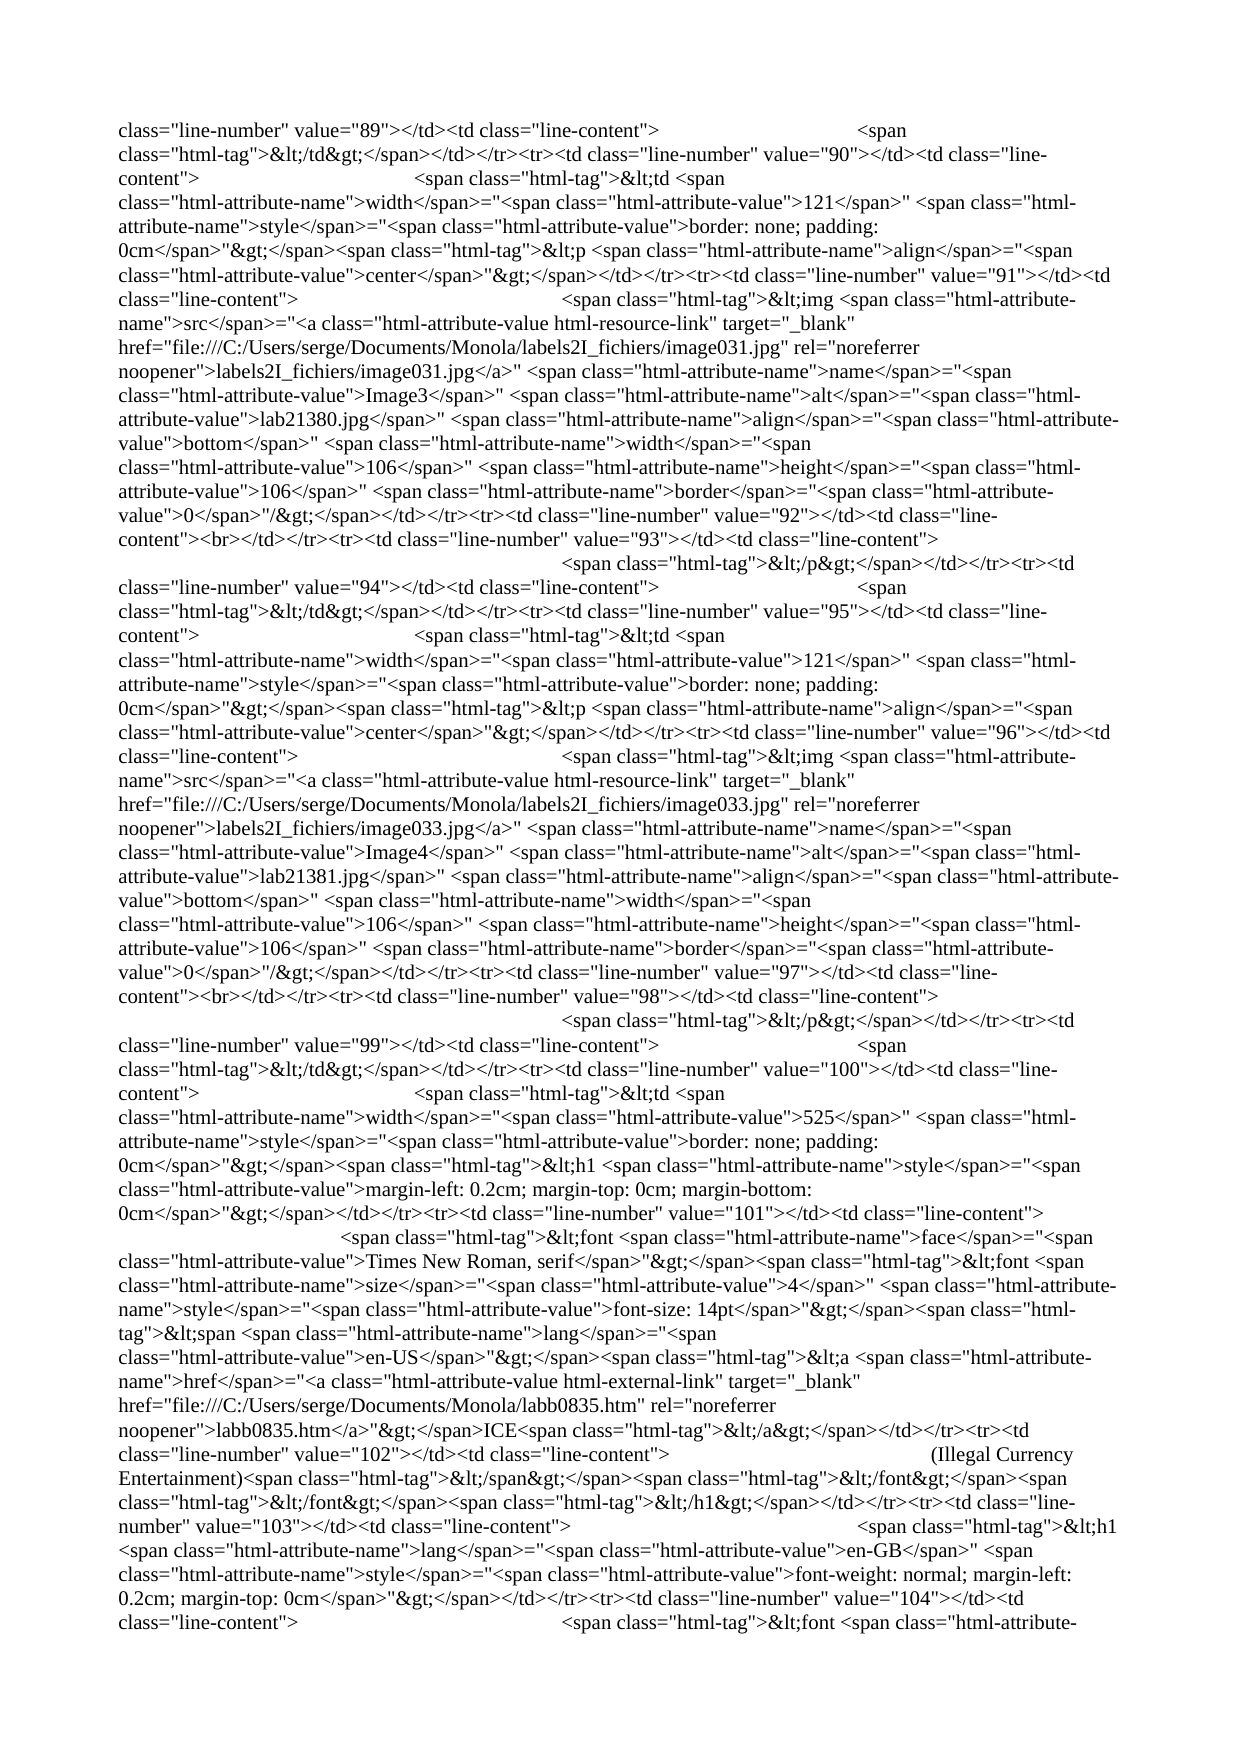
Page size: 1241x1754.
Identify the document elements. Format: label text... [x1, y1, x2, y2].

text class="line-number" value="89"></td><td class="line-content"> <span class="html-tag">&lt;/td&gt;</span></td></tr><tr><td class="line-number" value="90"></td><td class="line-content"> <span class="html-tag">&lt;td <span class="html-attribute-name">width</span>="<span class="html-attribute-value">121</span>" <span class="html-attribute-name">style</span>="<span class="html-attribute-value">border: none; padding: 0cm</span>"&gt;</span><span class="html-tag">&lt;p <span class="html-attribute-name">align</span>="<span class="html-attribute-value">center</span>"&gt;</span></td></tr><tr><td class="line-number" value="91"></td><td class="line-content"> <span class="html-tag">&lt;img <span class="html-attribute-name">src</span>="<a class="html-attribute-value html-resource-link" target="_blank" href="file:///C:/Users/serge/Documents/Monola/labels2I_fichiers/image031.jpg" rel="noreferrer noopener">labels2I_fichiers/image031.jpg</a>" <span class="html-attribute-name">name</span>="<span class="html-attribute-value">Image3</span>" <span class="html-attribute-name">alt</span>="<span class="html-attribute-value">lab21380.jpg</span>" <span class="html-attribute-name">align</span>="<span class="html-attribute-value">bottom</span>" <span class="html-attribute-name">width</span>="<span class="html-attribute-value">106</span>" <span class="html-attribute-name">height</span>="<span class="html-attribute-value">106</span>" <span class="html-attribute-name">border</span>="<span class="html-attribute-value">0</span>"/&gt;</span></td></tr><tr><td class="line-number" value="92"></td><td class="line-content"><br></td></tr><tr><td class="line-number" value="93"></td><td class="line-content"> <span class="html-tag">&lt;/p&gt;</span></td></tr><tr><td class="line-number" value="94"></td><td class="line-content"> <span class="html-tag">&lt;/td&gt;</span></td></tr><tr><td class="line-number" value="95"></td><td class="line-content"> <span class="html-tag">&lt;td <span class="html-attribute-name">width</span>="<span class="html-attribute-value">121</span>" <span class="html-attribute-name">style</span>="<span class="html-attribute-value">border: none; padding: 0cm</span>"&gt;</span><span class="html-tag">&lt;p <span class="html-attribute-name">align</span>="<span class="html-attribute-value">center</span>"&gt;</span></td></tr><tr><td class="line-number" value="96"></td><td class="line-content"> <span class="html-tag">&lt;img <span class="html-attribute-name">src</span>="<a class="html-attribute-value html-resource-link" target="_blank" href="file:///C:/Users/serge/Documents/Monola/labels2I_fichiers/image033.jpg" rel="noreferrer noopener">labels2I_fichiers/image033.jpg</a>" <span class="html-attribute-name">name</span>="<span class="html-attribute-value">Image4</span>" <span class="html-attribute-name">alt</span>="<span class="html-attribute-value">lab21381.jpg</span>" <span class="html-attribute-name">align</span>="<span class="html-attribute-value">bottom</span>" <span class="html-attribute-name">width</span>="<span class="html-attribute-value">106</span>" <span class="html-attribute-name">height</span>="<span class="html-attribute-value">106</span>" <span class="html-attribute-name">border</span>="<span class="html-attribute-value">0</span>"/&gt;</span></td></tr><tr><td class="line-number" value="97"></td><td class="line-content"><br></td></tr><tr><td class="line-number" value="98"></td><td class="line-content"> <span class="html-tag">&lt;/p&gt;</span></td></tr><tr><td class="line-number" value="99"></td><td class="line-content"> <span class="html-tag">&lt;/td&gt;</span></td></tr><tr><td class="line-number" value="100"></td><td class="line-content"> <span class="html-tag">&lt;td <span class="html-attribute-name">width</span>="<span class="html-attribute-value">525</span>" <span class="html-attribute-name">style</span>="<span class="html-attribute-value">border: none; padding: 0cm</span>"&gt;</span><span class="html-tag">&lt;h1 <span class="html-attribute-name">style</span>="<span class="html-attribute-value">margin-left: 0.2cm; margin-top: 0cm; margin-bottom: 0cm</span>"&gt;</span></td></tr><tr><td class="line-number" value="101"></td><td class="line-content"> <span class="html-tag">&lt;font <span class="html-attribute-name">face</span>="<span class="html-attribute-value">Times New Roman, serif</span>"&gt;</span><span class="html-tag">&lt;font <span class="html-attribute-name">size</span>="<span class="html-attribute-value">4</span>" <span class="html-attribute-name">style</span>="<span class="html-attribute-value">font-size: 14pt</span>"&gt;</span><span class="html-tag">&lt;span <span class="html-attribute-name">lang</span>="<span class="html-attribute-value">en-US</span>"&gt;</span><span class="html-tag">&lt;a <span class="html-attribute-name">href</span>="<a class="html-attribute-value html-external-link" target="_blank" href="file:///C:/Users/serge/Documents/Monola/labb0835.htm" rel="noreferrer noopener">labb0835.htm</a>"&gt;</span>ICE<span class="html-tag">&lt;/a&gt;</span></td></tr><tr><td class="line-number" value="102"></td><td class="line-content"> (Illegal Currency Entertainment)<span class="html-tag">&lt;/span&gt;</span><span class="html-tag">&lt;/font&gt;</span><span class="html-tag">&lt;/font&gt;</span><span class="html-tag">&lt;/h1&gt;</span></td></tr><tr><td class="line-number" value="103"></td><td class="line-content"> <span class="html-tag">&lt;h1 <span class="html-attribute-name">lang</span>="<span class="html-attribute-value">en-GB</span>" <span class="html-attribute-name">style</span>="<span class="html-attribute-value">font-weight: normal; margin-left: 0.2cm; margin-top: 0cm</span>"&gt;</span></td></tr><tr><td class="line-number" value="104"></td><td class="line-content"> <span class="html-tag">&lt;font <span class="html-attribute- [118, 118, 1122, 1634]
